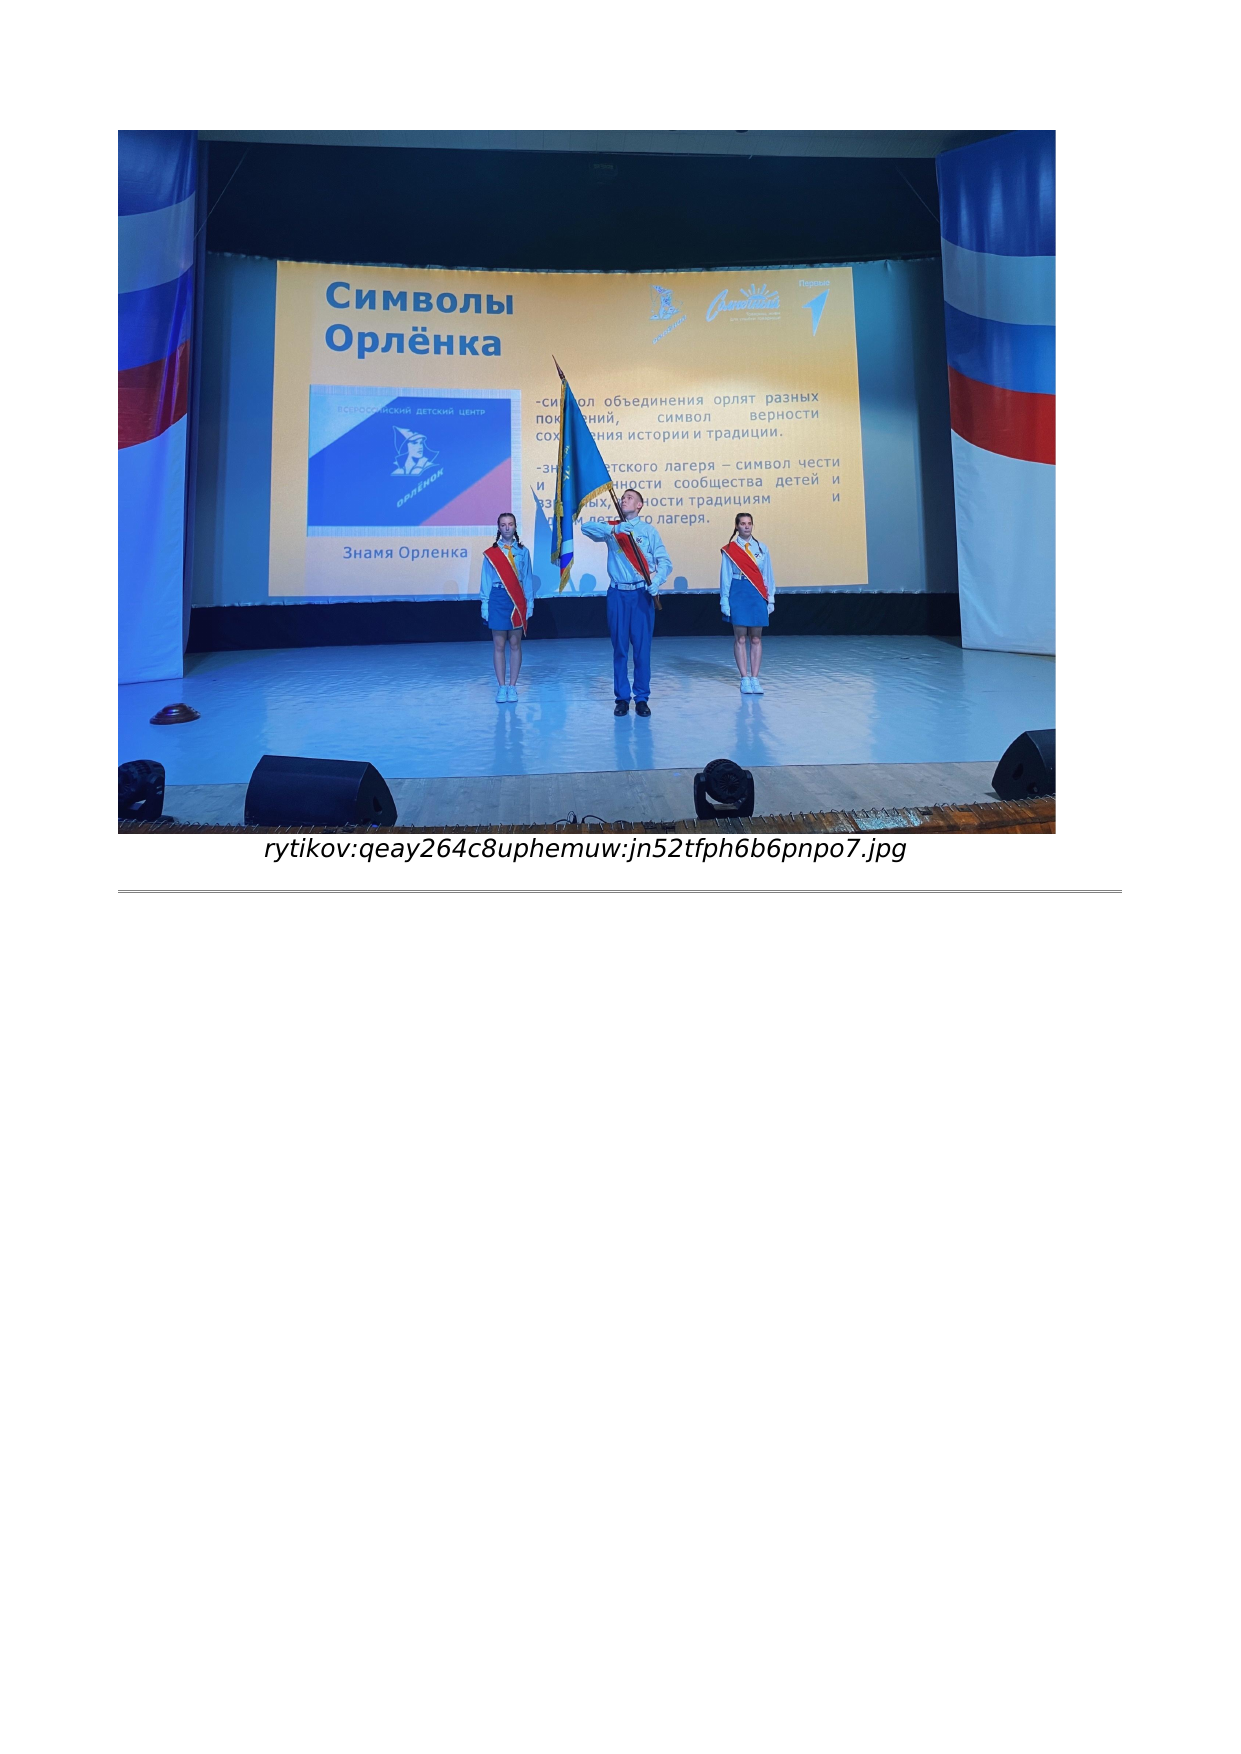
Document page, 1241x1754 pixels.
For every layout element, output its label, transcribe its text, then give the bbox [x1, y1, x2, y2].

picture [118, 130, 1056, 834]
text rytikov:qeay264c8uphemuw:jn52tfph6b6pnpo7.jpg [118, 834, 1056, 863]
